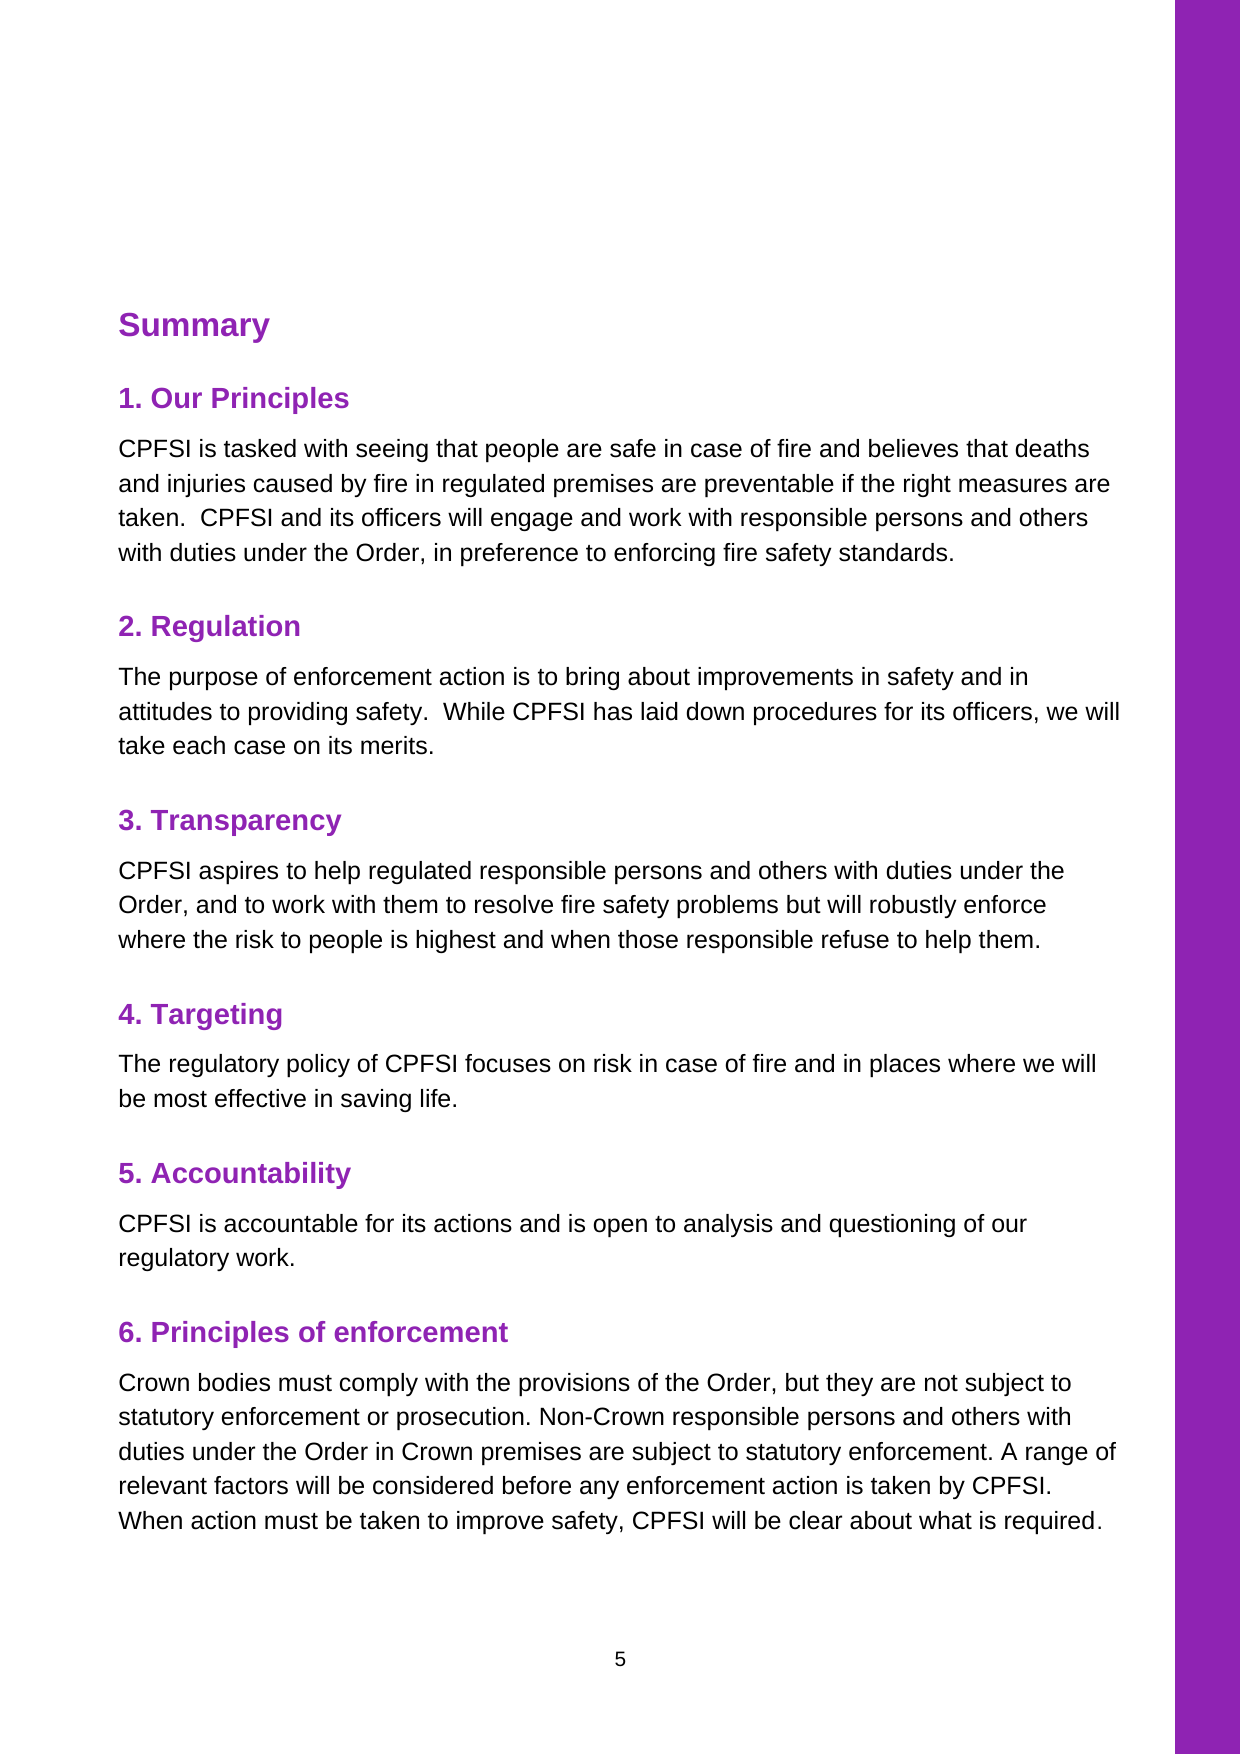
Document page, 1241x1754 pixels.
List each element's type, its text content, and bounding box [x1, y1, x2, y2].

subtitle 3. Transparency [118, 803, 1122, 837]
text CPFSI is tasked with seeing that people are safe in case of fire and believes that deaths and injuries caused by fire in regulated premises are preventable if the right measures are taken. CPFSI and its officers will engage and work with responsible persons and others with duties under the Order, in preference to enforcing fire safety standards. [118, 434, 1122, 566]
text CPFSI aspires to help regulated responsible persons and others with duties under the Order, and to work with them to resolve fire safety problems but will robustly enforce where the risk to people is highest and when those responsible refuse to help them. [118, 856, 1122, 953]
subtitle 4. Targeting [118, 997, 1122, 1030]
text The regulatory policy of CPFSI focuses on risk in case of fire and in places where we will be most effective in saving life. [118, 1049, 1122, 1113]
subtitle 6. Principles of enforcement [118, 1315, 1122, 1349]
text Crown bodies must comply with the provisions of the Order, but they are not subject to statutory enforcement or prosecution. Non-Crown responsible persons and others with duties under the Order in Crown premises are subject to statutory enforcement. A range of relevant factors will be considered before any enforcement action is taken by CPFSI. When action must be taken to improve safety, CPFSI will be clear about what is required. [118, 1368, 1122, 1534]
text The purpose of enforcement action is to bring about improvements in safety and in attitudes to providing safety. While CPFSI has laid down procedures for its officers, we will take each case on its merits. [118, 662, 1122, 760]
subtitle 5. Accountability [118, 1156, 1122, 1189]
subtitle 1. Our Principles [118, 381, 1122, 415]
text CPFSI is accountable for its actions and is open to analysis and questioning of our regulatory work. [118, 1209, 1122, 1272]
subtitle Summary [118, 305, 1122, 344]
subtitle 2. Regulation [118, 609, 1122, 643]
